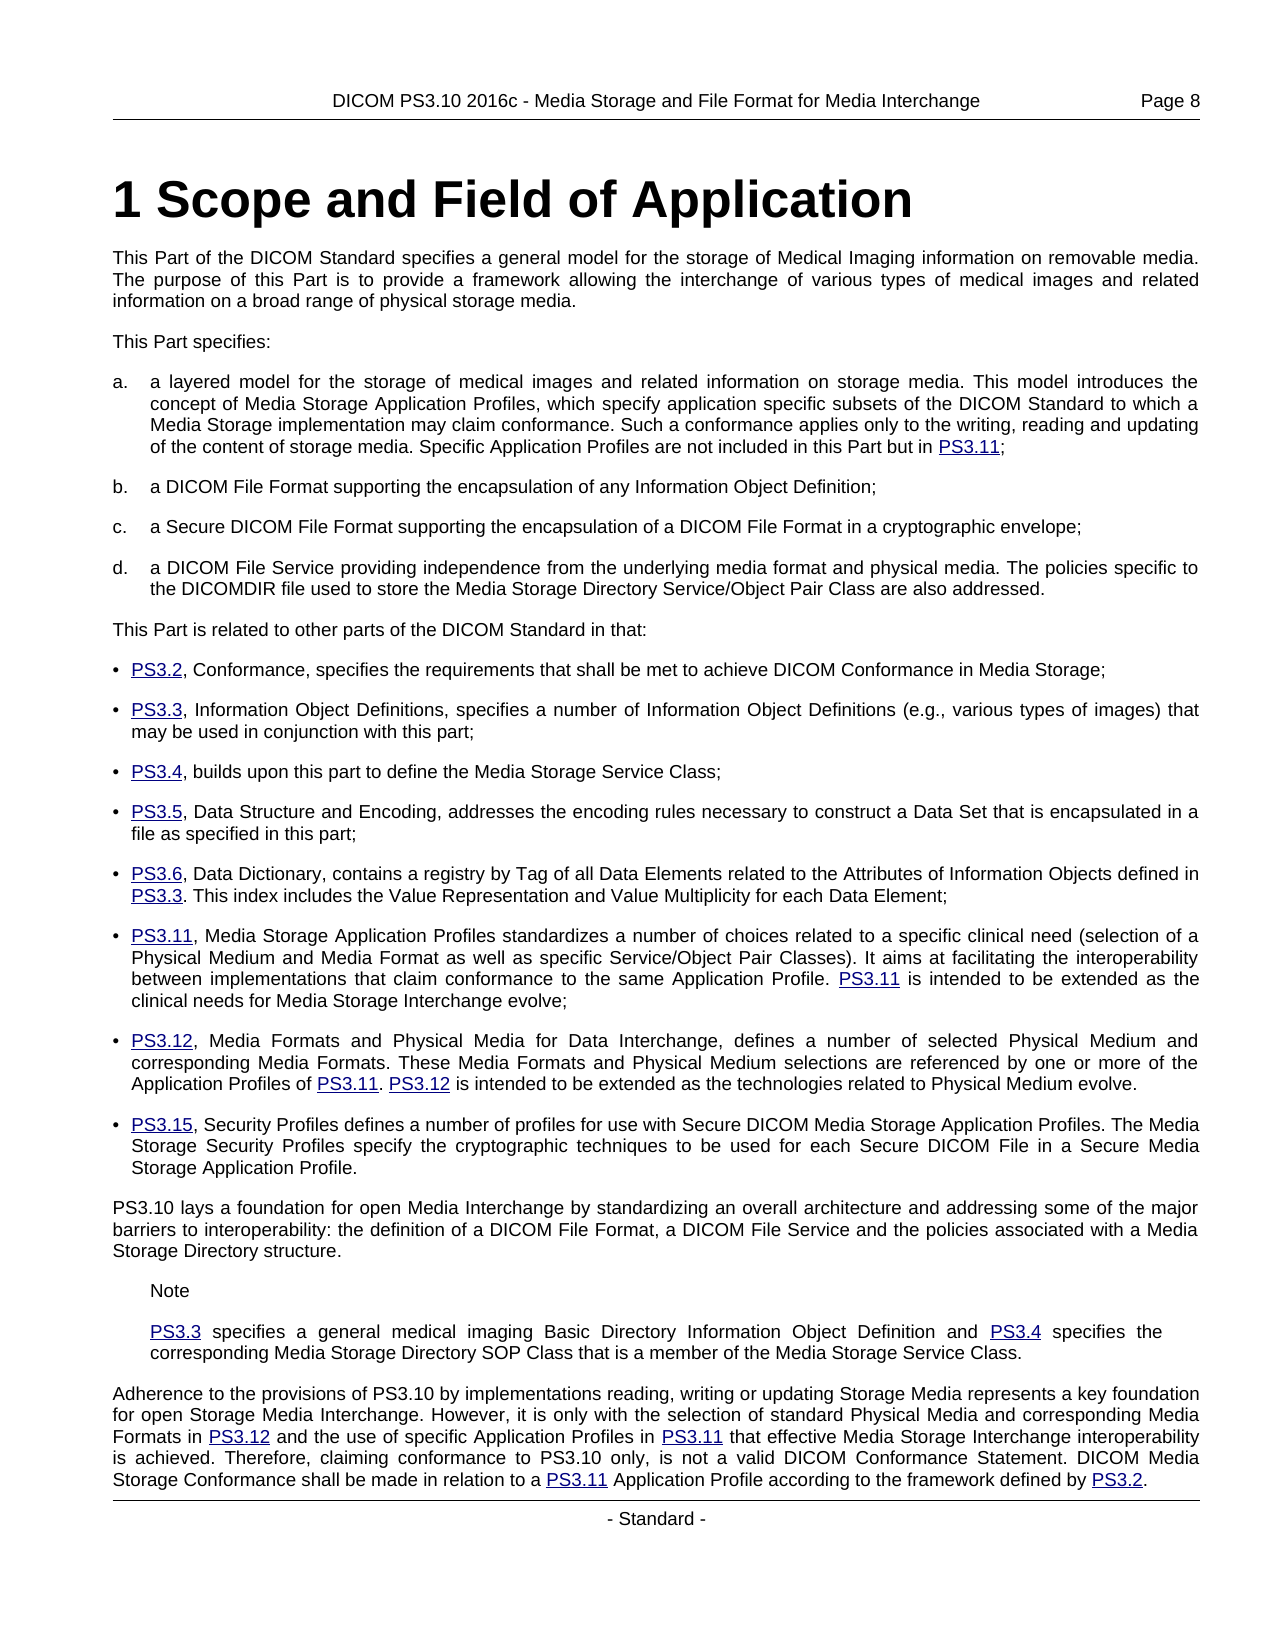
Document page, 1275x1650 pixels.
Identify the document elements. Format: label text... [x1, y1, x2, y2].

list PS3.2, Conformance, specifies the requirements that shall be met to achieve DICOM Conformance in Media Storage; [112, 659, 1200, 680]
list PS3.11, Media Storage Application Profiles standardizes a number of choices related to a specific clinical need (selection of a Physical Medium and Media Format as well as specific Service/Object Pair Classes). It aims at facilitating the interoperability between implementations that claim conformance to the same Application Profile. PS3.11 is intended to be extended as the clinical needs for Media Storage Interchange evolve; [112, 925, 1200, 1011]
list PS3.6, Data Dictionary, contains a registry by Tag of all Data Elements related to the Attributes of Information Objects defined in PS3.3. This index includes the Value Representation and Value Multiplicity for each Data Element; [112, 863, 1200, 906]
list a layered model for the storage of medical images and related information on storage media. This model introduces the concept of Media Storage Application Profiles, which specify application specific subsets of the DICOM Standard to which a Media Storage implementation may claim conformance. Such a conformance applies only to the writing, reading and updating of the content of storage media. Specific Application Profiles are not included in this Part but in PS3.11; [112, 371, 1200, 457]
list a DICOM File Service providing independence from the underlying media format and physical media. The policies specific to the DICOMDIR file used to store the Media Storage Directory Service/Object Pair Class are also addressed. [112, 556, 1200, 599]
text 1 Scope and Field of Application [112, 169, 1200, 228]
text PS3.10 lays a foundation for open Media Interchange by standardizing an overall architecture and addressing some of the major barriers to interoperability: the definition of a DICOM File Format, a DICOM File Service and the policies associated with a Media Storage Directory structure. [112, 1197, 1200, 1261]
text Adherence to the provisions of PS3.10 by implementations reading, writing or updating Storage Media represents a key foundation for open Storage Media Interchange. However, it is only with the selection of standard Physical Media and corresponding Media Formats in PS3.12 and the use of specific Application Profiles in PS3.11 that effective Media Storage Interchange interoperability is achieved. Therefore, claiming conformance to PS3.10 only, is not a valid DICOM Conformance Statement. DICOM Media Storage Conformance shall be made in relation to a PS3.11 Application Profile according to the framework defined by PS3.2. [112, 1382, 1200, 1490]
list PS3.15, Security Profiles defines a number of profiles for use with Secure DICOM Media Storage Application Profiles. The Media Storage Security Profiles specify the cryptographic techniques to be used for each Secure DICOM File in a Secure Media Storage Application Profile. [112, 1113, 1200, 1178]
text This Part of the DICOM Standard specifies a general model for the storage of Medical Imaging information on removable media. The purpose of this Part is to provide a framework allowing the interchange of various types of medical images and related information on a broad range of physical storage media. [112, 247, 1200, 312]
list PS3.5, Data Structure and Encoding, addresses the encoding rules necessary to construct a Data Set that is encapsulated in a file as specified in this part; [112, 801, 1200, 844]
list PS3.4, builds upon this part to define the Media Storage Service Class; [112, 761, 1200, 782]
text This Part is related to other parts of the DICOM Standard in that: [112, 618, 1200, 640]
text This Part specifies: [112, 331, 1200, 352]
text Note [150, 1280, 1162, 1302]
list PS3.3, Information Object Definitions, specifies a number of Information Object Definitions (e.g., various types of images) that may be used in conjunction with this part; [112, 699, 1200, 742]
list a Secure DICOM File Format supporting the encapsulation of a DICOM File Format in a cryptographic envelope; [112, 516, 1200, 538]
text PS3.3 specifies a general medical imaging Basic Directory Information Object Definition and PS3.4 specifies the corresponding Media Storage Directory SOP Class that is a member of the Media Storage Service Class. [150, 1321, 1162, 1364]
list a DICOM File Format supporting the encapsulation of any Information Object Definition; [112, 476, 1200, 497]
list PS3.12, Media Formats and Physical Media for Data Interchange, defines a number of selected Physical Medium and corresponding Media Formats. These Media Formats and Physical Medium selections are referenced by one or more of the Application Profiles of PS3.11. PS3.12 is intended to be extended as the technologies related to Physical Medium evolve. [112, 1030, 1200, 1094]
